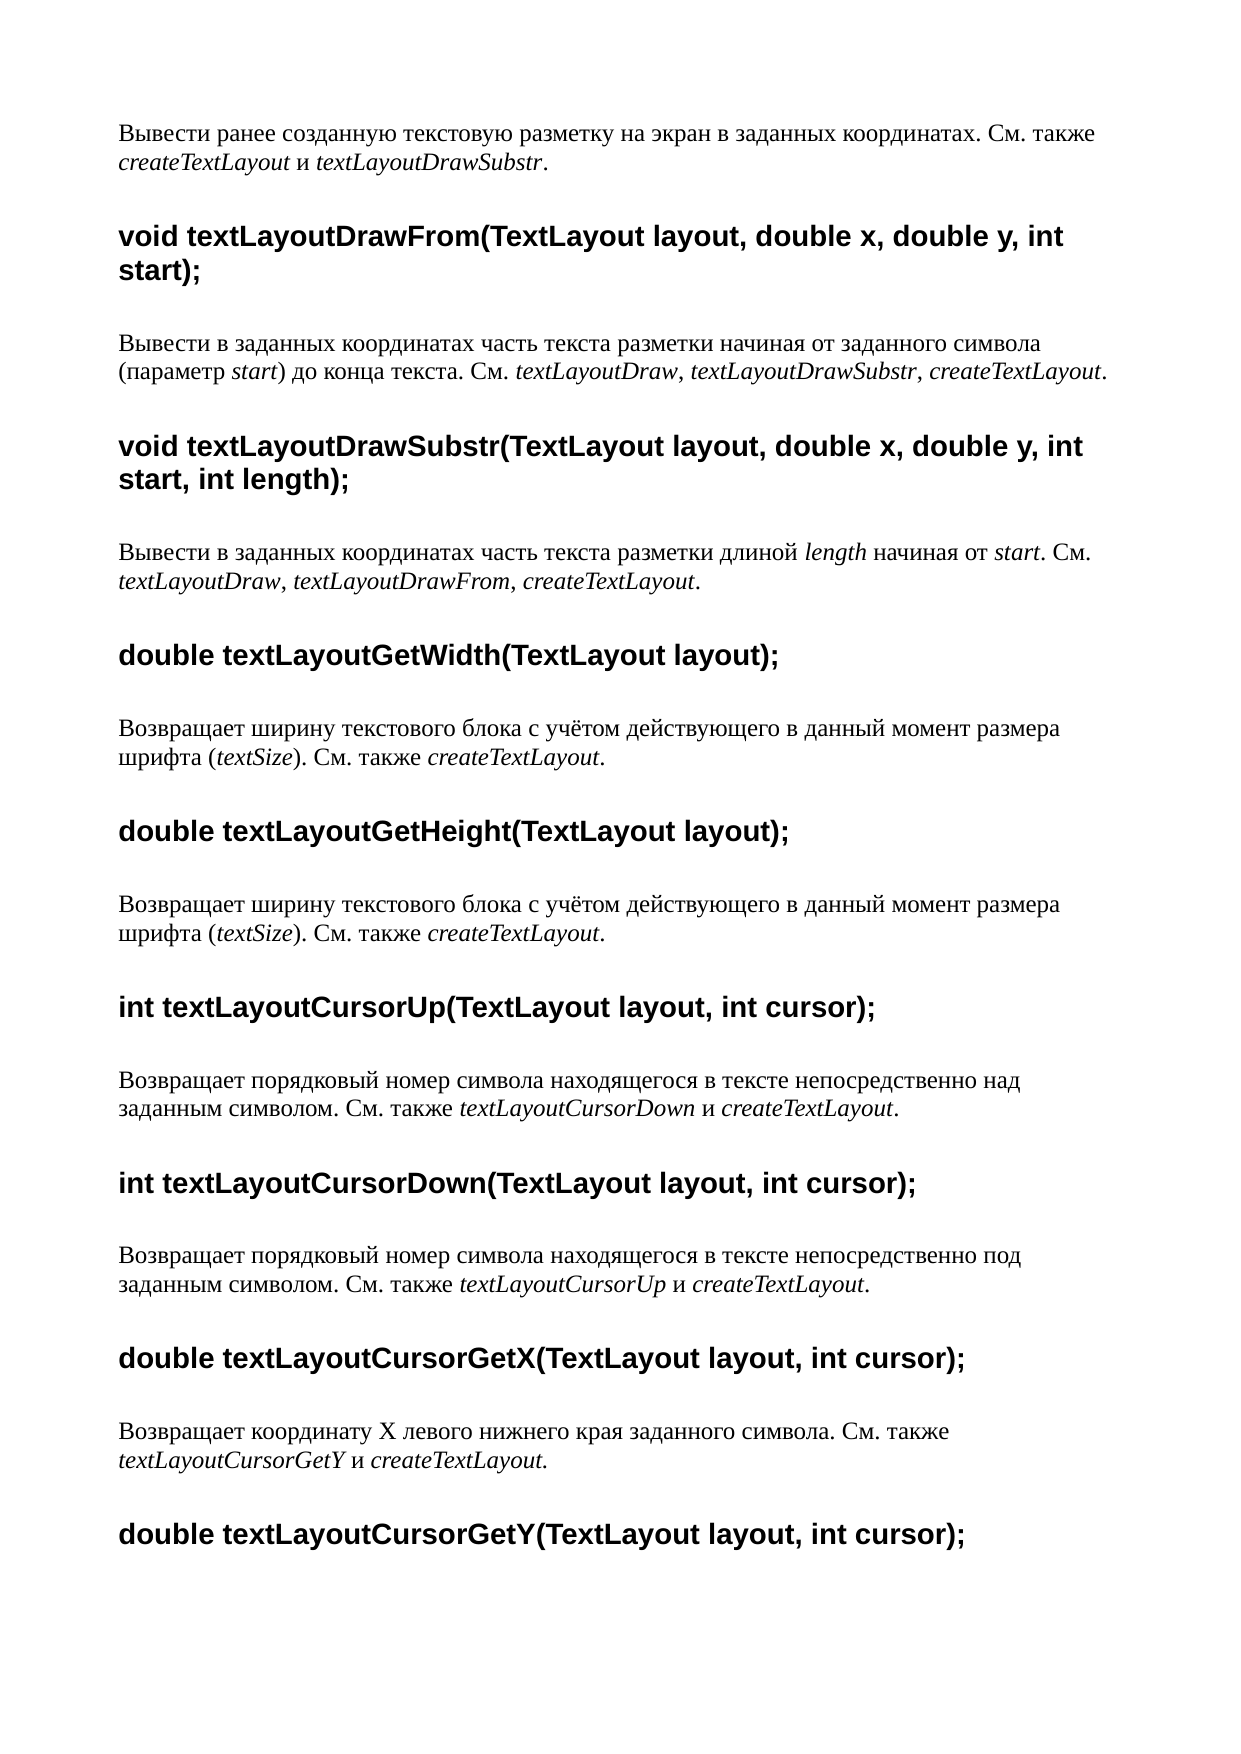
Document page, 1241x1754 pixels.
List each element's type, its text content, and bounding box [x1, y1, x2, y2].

text Возвращает координату X левого нижнего края заданного символа. См. также textLayoutCursorGetY и createTextLayout. [118, 1416, 1122, 1474]
subtitle double textLayoutCursorGetX(TextLayout layout, int cursor); [118, 1341, 1122, 1375]
text Вывести ранее созданную текстовую разметку на экран в заданных координатах. См. также createTextLayout и textLayoutDrawSubstr. [118, 118, 1122, 176]
text Возвращает порядковый номер символа находящегося в тексте непосредственно под заданным символом. См. также textLayoutCursorUp и createTextLayout. [118, 1241, 1122, 1298]
subtitle int textLayoutCursorUp(TextLayout layout, int cursor); [118, 990, 1122, 1023]
text Вывести в заданных координатах часть текста разметки начиная от заданного символа (параметр start) до конца текста. См. textLayoutDraw, textLayoutDrawSubstr, createTextLayout. [118, 328, 1122, 385]
subtitle void textLayoutDrawSubstr(TextLayout layout, double x, double y, int start, int length); [118, 428, 1122, 496]
text Вывести в заданных координатах часть текста разметки длиной length начиная от start. См. textLayoutDraw, textLayoutDrawFrom, createTextLayout. [118, 537, 1122, 595]
text Возвращает порядковый номер символа находящегося в тексте непосредственно над заданным символом. См. также textLayoutCursorDown и createTextLayout. [118, 1065, 1122, 1122]
subtitle void textLayoutDrawFrom(TextLayout layout, double x, double y, int start); [118, 219, 1122, 286]
subtitle double textLayoutGetHeight(TextLayout layout); [118, 814, 1122, 848]
subtitle double textLayoutCursorGetY(TextLayout layout, int cursor); [118, 1517, 1122, 1551]
subtitle int textLayoutCursorDown(TextLayout layout, int cursor); [118, 1166, 1122, 1199]
text Возвращает ширину текстового блока с учётом действующего в данный момент размера шрифта (textSize). См. также createTextLayout. [118, 889, 1122, 946]
subtitle double textLayoutGetWidth(TextLayout layout); [118, 638, 1122, 672]
text Возвращает ширину текстового блока с учётом действующего в данный момент размера шрифта (textSize). См. также createTextLayout. [118, 713, 1122, 771]
